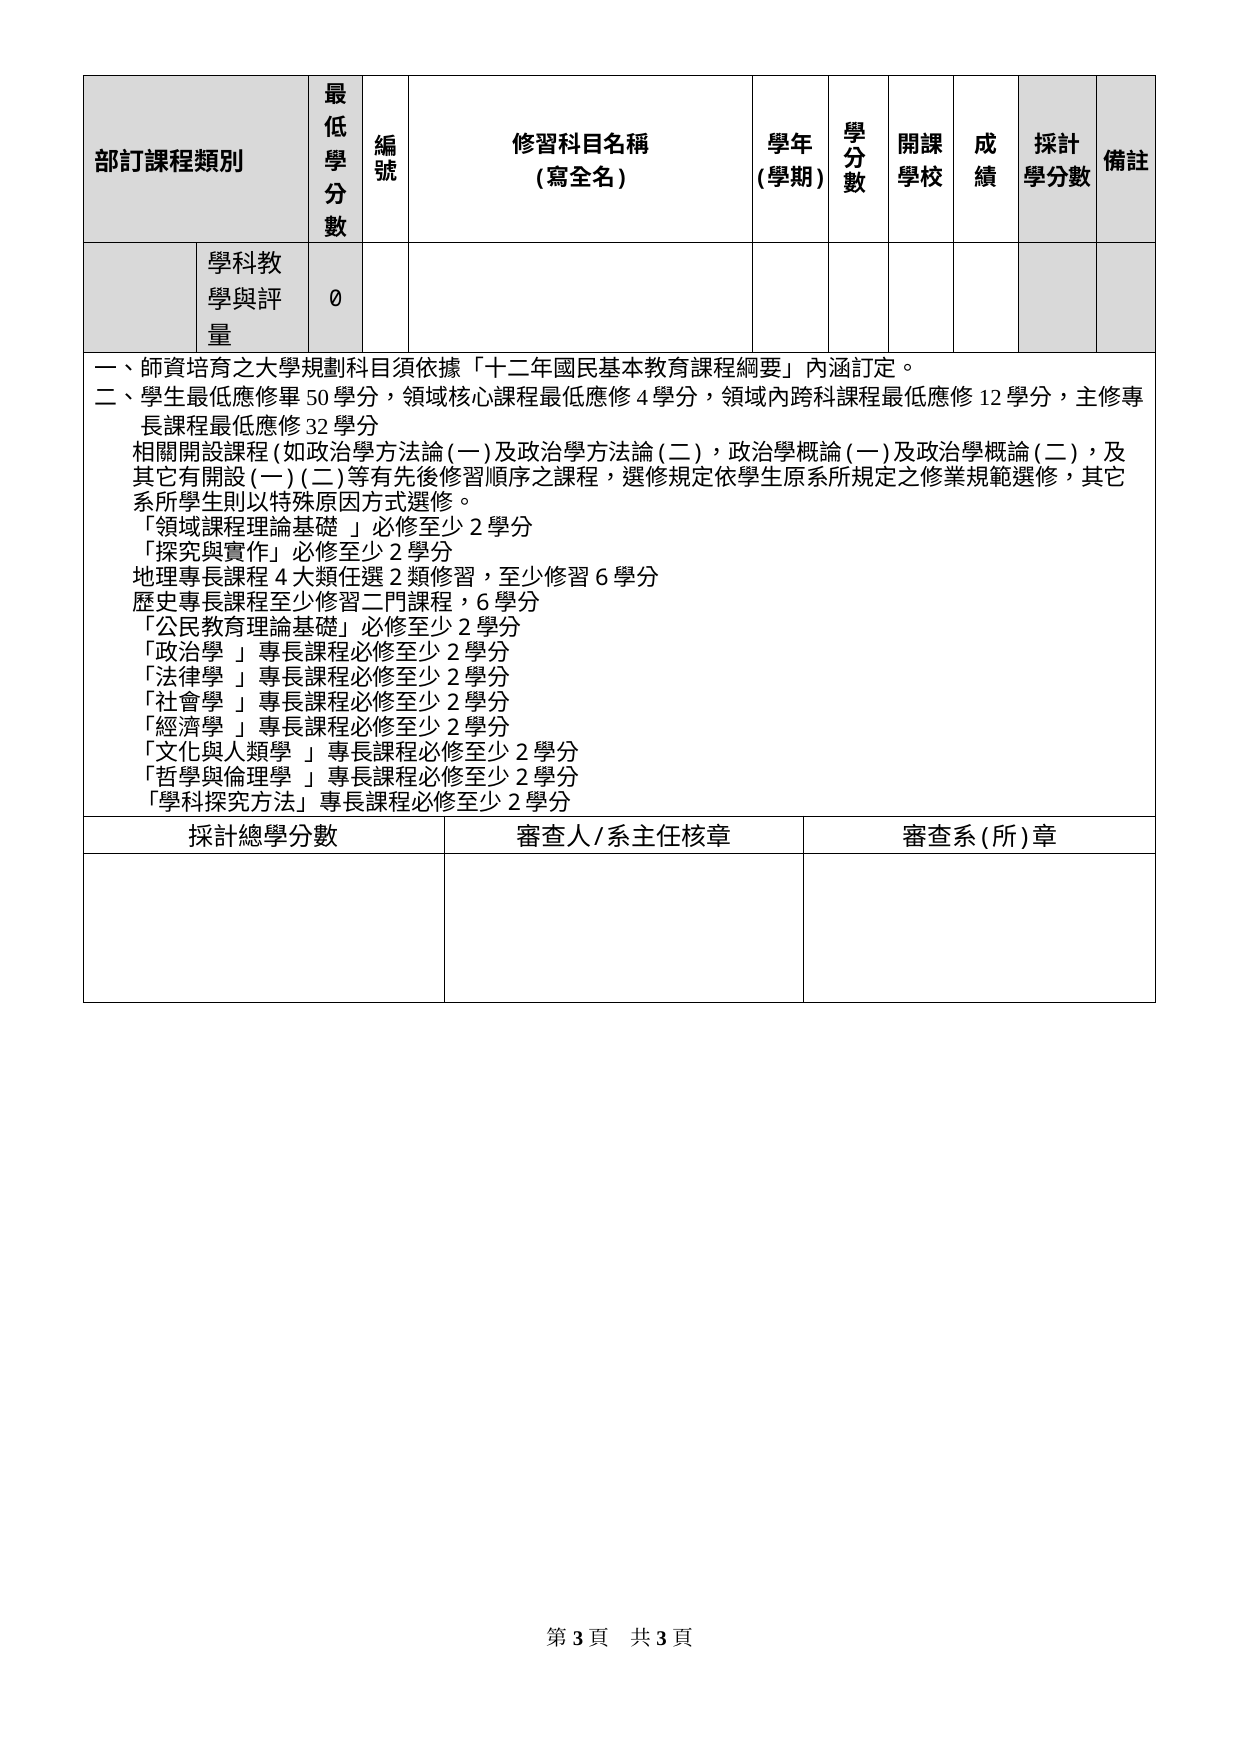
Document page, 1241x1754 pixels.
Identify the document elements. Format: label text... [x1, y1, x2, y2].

table_header 採計 學分數 [1019, 76, 1096, 242]
table_cell [829, 243, 888, 352]
table_cell 審查人/系主任核章 [445, 817, 803, 853]
table_cell [954, 243, 1018, 352]
table_cell [889, 243, 953, 352]
table_header 開課學校 [889, 76, 953, 242]
table_header 編號 [363, 76, 408, 242]
table_header 修習科目名稱 (寫全名) [409, 76, 752, 242]
table_header 備註 [1097, 76, 1155, 242]
table_cell [445, 854, 803, 1002]
table_cell [363, 243, 408, 352]
table_header 成績 [954, 76, 1018, 242]
table_cell [1019, 243, 1096, 352]
table_cell 0 [309, 243, 362, 352]
table_header 部訂課程類別 [84, 76, 308, 242]
table_cell 學科教 學與評 量 [197, 243, 308, 352]
table_cell 一、師資培育之大學規劃科目須依據「十二年國民基本教育課程綱要」內涵訂定。 二、學生最低應修畢50學分，領域核心課程最低應修4學分，領域內跨科課程最低應修12學分，主修專長課程最低應修32學分 相關開設課程(如政治學方法論(一)及政治學方法論(二)，政治學概論(一)及政治學概論(二)，及其它有開設(一)(二)等有先後修習順序之課程，選修規定依學生原系所規定之修業規範選修，其它系所學生則以特殊原因方式選修。 「領域課程理論基礎 」必修至少2學分 「探究與實作」必修至少2學分 地理專長課程4大類任選2類修習，至少修習6學分 歷史專長課程至少修習二門課程，6學分 「公民教育理論基礎」必修至少2學分 「政治學 」專長課程必修至少2學分 「法律學 」專長課程必修至少2學分 「社會學 」專長課程必修至少2學分 「經濟學 」專長課程必修至少2學分 「文化與人類學 」專長課程必修至少2學分 「哲學與倫理學 」專長課程必修至少2學分 「學科探究方法」專長課程必修至少2學分 [84, 353, 1155, 816]
table_cell [84, 243, 196, 352]
table_cell [804, 854, 1155, 1002]
table_cell [409, 243, 752, 352]
table_cell [1097, 243, 1155, 352]
table_cell 審查系(所)章 [804, 817, 1155, 853]
table_header 學年 (學期) [753, 76, 828, 242]
table_cell 採計總學分數 [84, 817, 444, 853]
table_header 學分數 [829, 76, 888, 242]
table_cell [753, 243, 828, 352]
table_cell [84, 854, 444, 1002]
table_header 最 低 學 分 數 [309, 76, 362, 242]
